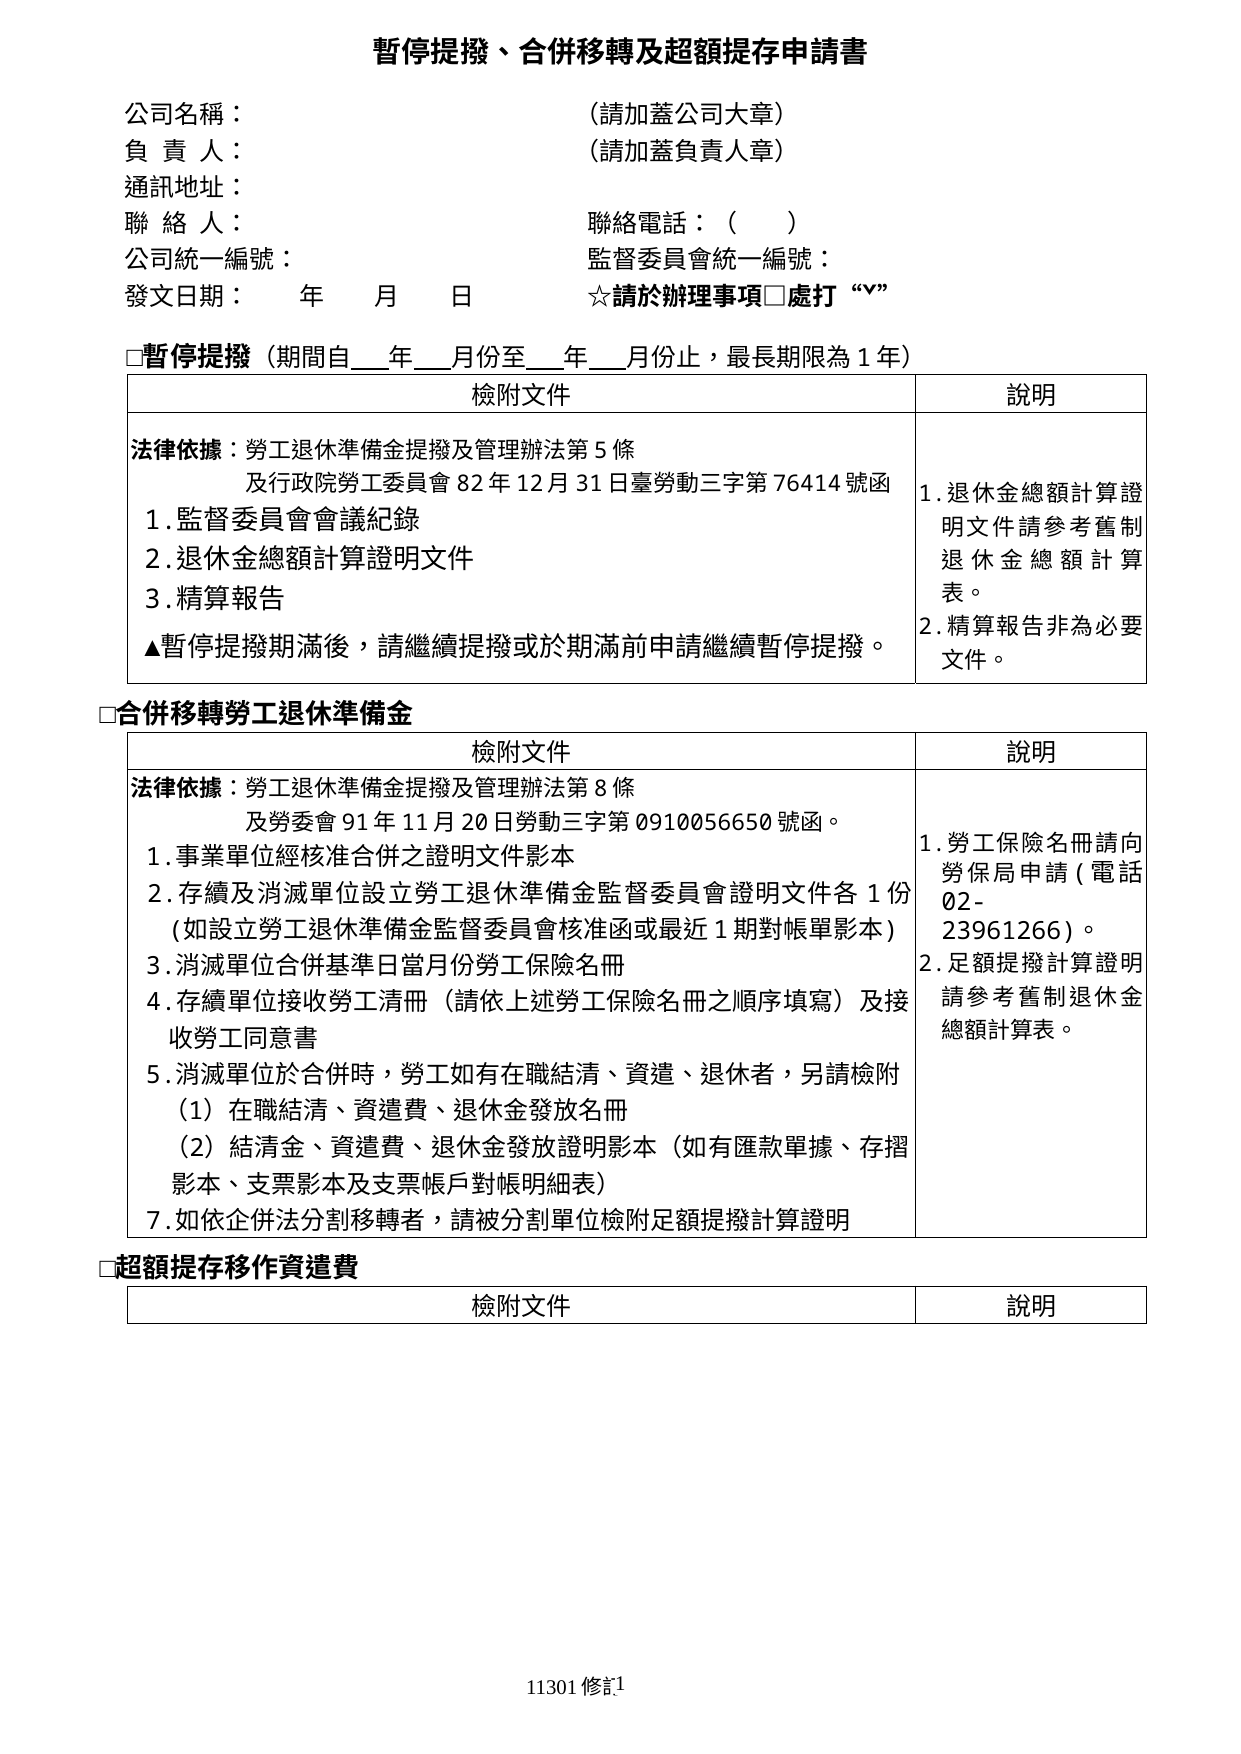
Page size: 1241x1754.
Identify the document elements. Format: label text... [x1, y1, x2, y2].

table_cell □超額提存移作資遣費 [97, 1238, 1146, 1286]
table_cell [97, 733, 127, 1237]
table_cell □合併移轉勞工退休準備金 [97, 684, 915, 732]
table_cell [916, 684, 1146, 732]
table_header 公司名稱： （請加蓋公司大章） 負 責 人： （請加蓋負責人章） 通訊地址： 聯 絡 人： 聯絡電話：（ ） 公司統一編號： 監督委員會統一編號： 發文日期： 年 月 日 ☆請於辦理事項□處打“ˇ” □暫停提撥（期間自 年 月份至 年 月份止，最長期限為1年） [97, 95, 1146, 374]
table_cell 檢附文件 [128, 375, 915, 412]
table_cell [97, 375, 127, 683]
table_cell 說明 [916, 733, 1146, 769]
table_cell 說明 [916, 375, 1146, 412]
table_cell 1.勞工保險名冊請向勞保局申請(電話02-23961266)。 2.足額提撥計算證明請參考舊制退休金總額計算表。 [916, 770, 1146, 1237]
table_cell 法律依據：勞工退休準備金提撥及管理辦法第8條 及勞委會91年11月20日勞動三字第0910056650號函。 1.事業單位經核准合併之證明文件影本 2.存續及消滅單位設立勞工退休準備金監督委員會證明文件各1份(如設立勞工退休準備金監督委員會核准函或最近1期對帳單影本) 3.消滅單位合併基準日當月份勞工保險名冊 4.存續單位接收勞工清冊（請依上述勞工保險名冊之順序填寫）及接收勞工同意書 5.消滅單位於合併時，勞工如有在職結清、資遣、退休者，另請檢附 （1）在職結清、資遣費、退休金發放名冊 （2）結清金、資遣費、退休金發放證明影本（如有匯款單據、存摺影本、支票影本及支票帳戶對帳明細表） 7.如依企併法分割移轉者，請被分割單位檢附足額提撥計算證明 [128, 770, 915, 1237]
text 暫停提撥、合併移轉及超額提存申請書 [187, 29, 1053, 71]
table_cell [97, 1287, 127, 1323]
table_cell 1.退休金總額計算證明文件請參考舊制退休金總額計算表。 2.精算報告非為必要文件。 [916, 413, 1146, 683]
table_cell 檢附文件 [128, 733, 915, 769]
table_cell 檢附文件 [128, 1287, 915, 1323]
table_cell 說明 [916, 1287, 1146, 1323]
table_cell 法律依據：勞工退休準備金提撥及管理辦法第5條 及行政院勞工委員會82年12月31日臺勞動三字第76414號函 1.監督委員會會議紀錄 2.退休金總額計算證明文件 3.精算報告 ▲暫停提撥期滿後，請繼續提撥或於期滿前申請繼續暫停提撥。 [128, 413, 915, 683]
